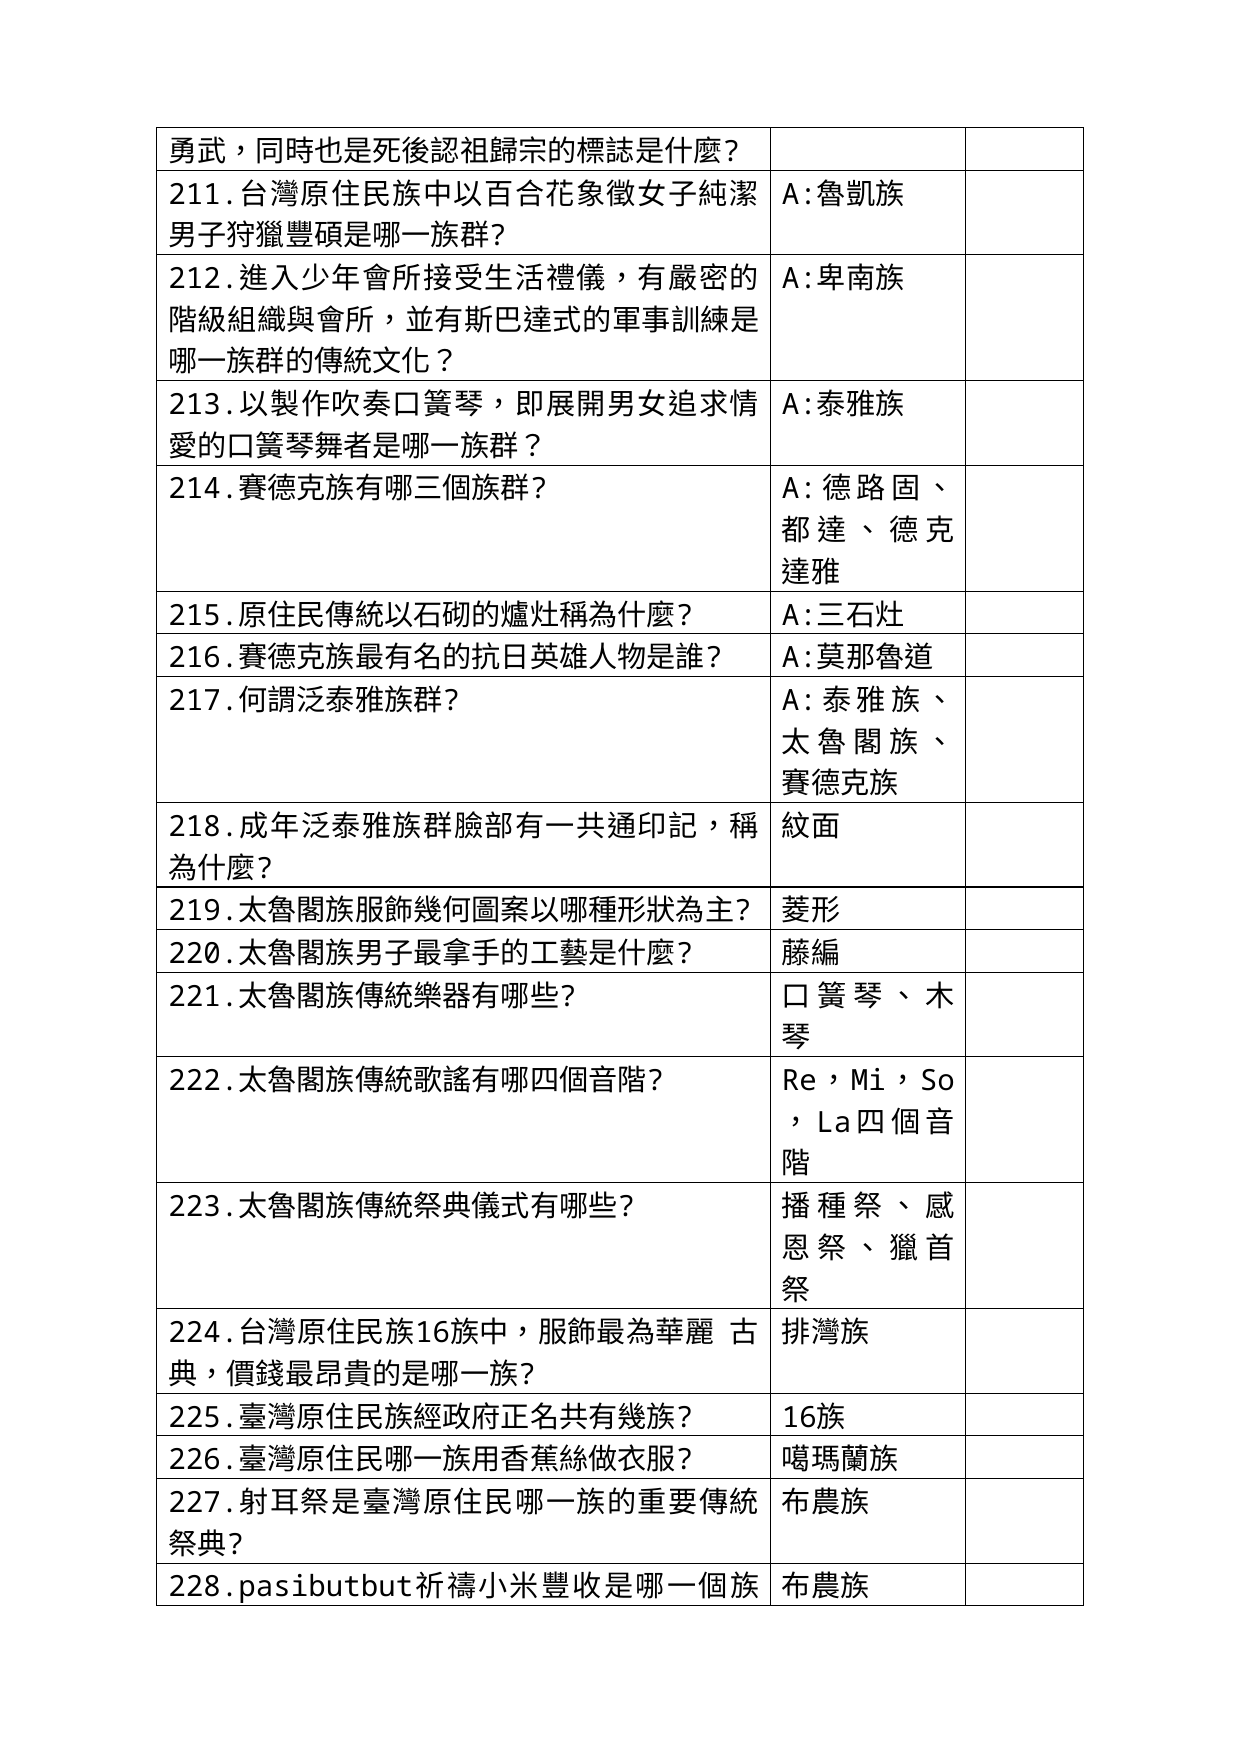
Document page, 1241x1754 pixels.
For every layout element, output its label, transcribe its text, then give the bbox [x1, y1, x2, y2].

table_cell [966, 1479, 1083, 1562]
table_cell A:泰雅族、太魯閣族、賽德克族 [771, 677, 965, 802]
table_cell 224.台灣原住民族16族中，服飾最為華麗 古典，價錢最昂貴的是哪一族? [157, 1309, 770, 1393]
table_cell 217.何謂泛泰雅族群? [157, 677, 770, 802]
table_cell 228.pasibutbut祈禱小米豐收是哪一個族 [157, 1564, 770, 1605]
table_cell 227.射耳祭是臺灣原住民哪一族的重要傳統祭典? [157, 1479, 770, 1562]
table_cell 222.太魯閣族傳統歌謠有哪四個音階? [157, 1057, 770, 1182]
table_cell 214.賽德克族有哪三個族群? [157, 466, 770, 591]
table_cell [966, 466, 1083, 591]
table_cell [966, 592, 1083, 633]
table_cell [966, 677, 1083, 802]
table_cell [966, 171, 1083, 254]
table_cell [966, 128, 1083, 170]
table_cell Re，Mi，So，La四個音階 [771, 1057, 965, 1182]
table_cell 212.進入少年會所接受生活禮儀，有嚴密的階級組織與會所，並有斯巴達式的軍事訓練是哪一族群的傳統文化？ [157, 255, 770, 380]
table_cell 勇武，同時也是死後認祖歸宗的標誌是什麼? [157, 128, 770, 170]
table_cell [966, 973, 1083, 1056]
table_cell [966, 1057, 1083, 1182]
table_cell 播種祭、感恩祭、獵首祭 [771, 1183, 965, 1308]
table_cell 216.賽德克族最有名的抗日英雄人物是誰? [157, 634, 770, 676]
table_cell 菱形 [771, 888, 965, 929]
table_cell 噶瑪蘭族 [771, 1436, 965, 1478]
table_cell [966, 888, 1083, 929]
table_cell 221.太魯閣族傳統樂器有哪些? [157, 973, 770, 1056]
table_cell [966, 1309, 1083, 1393]
table_cell 211.台灣原住民族中以百合花象徵女子純潔男子狩獵豐碩是哪一族群? [157, 171, 770, 254]
table_cell 225.臺灣原住民族經政府正名共有幾族? [157, 1394, 770, 1435]
table_cell 布農族 [771, 1479, 965, 1562]
table_cell [966, 1436, 1083, 1478]
table_cell [771, 128, 965, 170]
table_cell 220.太魯閣族男子最拿手的工藝是什麼? [157, 930, 770, 972]
table_cell 藤編 [771, 930, 965, 972]
table_cell [966, 255, 1083, 380]
table_cell A:卑南族 [771, 255, 965, 380]
table_cell 215.原住民傳統以石砌的爐灶稱為什麼? [157, 592, 770, 633]
table_cell 16族 [771, 1394, 965, 1435]
table_cell 219.太魯閣族服飾幾何圖案以哪種形狀為主? [157, 888, 770, 929]
table_cell 紋面 [771, 803, 965, 886]
table_cell A:魯凱族 [771, 171, 965, 254]
table_cell 218.成年泛泰雅族群臉部有一共通印記，稱為什麼? [157, 803, 770, 886]
table_cell [966, 381, 1083, 464]
table_cell [966, 803, 1083, 886]
table_cell A:泰雅族 [771, 381, 965, 464]
table_cell [966, 930, 1083, 972]
table_cell 布農族 [771, 1564, 965, 1605]
table_cell A:三石灶 [771, 592, 965, 633]
table_cell A:莫那魯道 [771, 634, 965, 676]
table_cell 223.太魯閣族傳統祭典儀式有哪些? [157, 1183, 770, 1308]
table_cell [966, 1394, 1083, 1435]
table_cell [966, 1564, 1083, 1605]
table_cell [966, 1183, 1083, 1308]
table_cell 226.臺灣原住民哪一族用香蕉絲做衣服? [157, 1436, 770, 1478]
table_cell A:德路固、都達、德克達雅 [771, 466, 965, 591]
table_cell 213.以製作吹奏口簧琴，即展開男女追求情愛的口簧琴舞者是哪一族群？ [157, 381, 770, 464]
table_cell 口簧琴、木琴 [771, 973, 965, 1056]
table_cell [966, 634, 1083, 676]
table_cell 排灣族 [771, 1309, 965, 1393]
